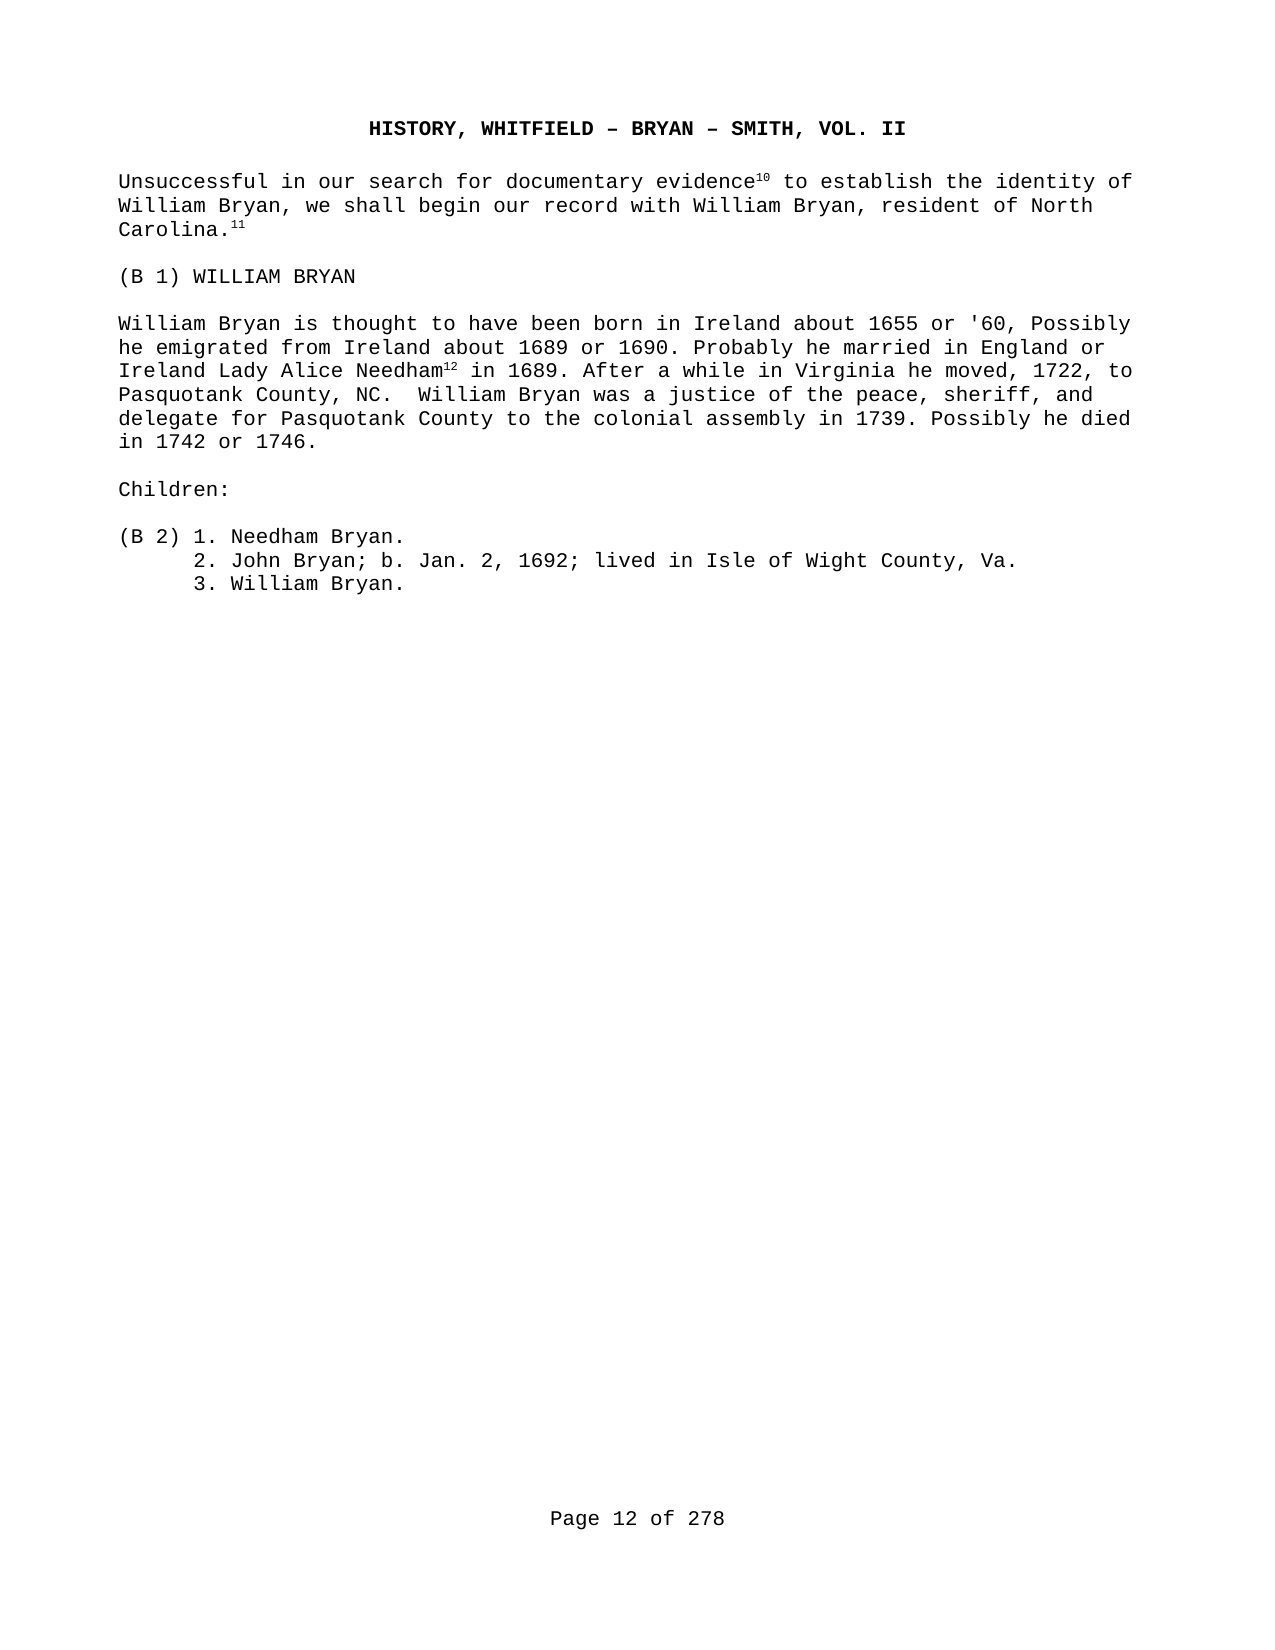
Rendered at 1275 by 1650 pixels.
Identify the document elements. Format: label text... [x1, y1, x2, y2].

text William Bryan is thought to have been born in Ireland about 1655 or '60, Possibly he emigrated from Ireland about 1689 or 1690. Probably he married in England or Ireland Lady Alice Needham12 in 1689. After a while in Virginia he moved, 1722, to Pasquotank County, NC. William Bryan was a justice of the peace, sheriff, and delegate for Pasquotank County to the colonial assembly in 1739. Possibly he died in 1742 or 1746. [118, 313, 1157, 455]
text (B 2) 1. Needham Bryan. [118, 526, 1157, 549]
text 2. John Bryan; b. Jan. 2, 1692; lived in Isle of Wight County, Va. [118, 549, 1157, 573]
text 3. William Bryan. [118, 573, 1157, 597]
text Children: [118, 479, 1157, 502]
text (B 1) WILLIAM BRYAN [118, 266, 1157, 289]
text Unsuccessful in our search for documentary evidence10 to establish the identity of William Bryan, we shall begin our record with William Bryan, resident of North Carolina.11 [118, 171, 1157, 242]
